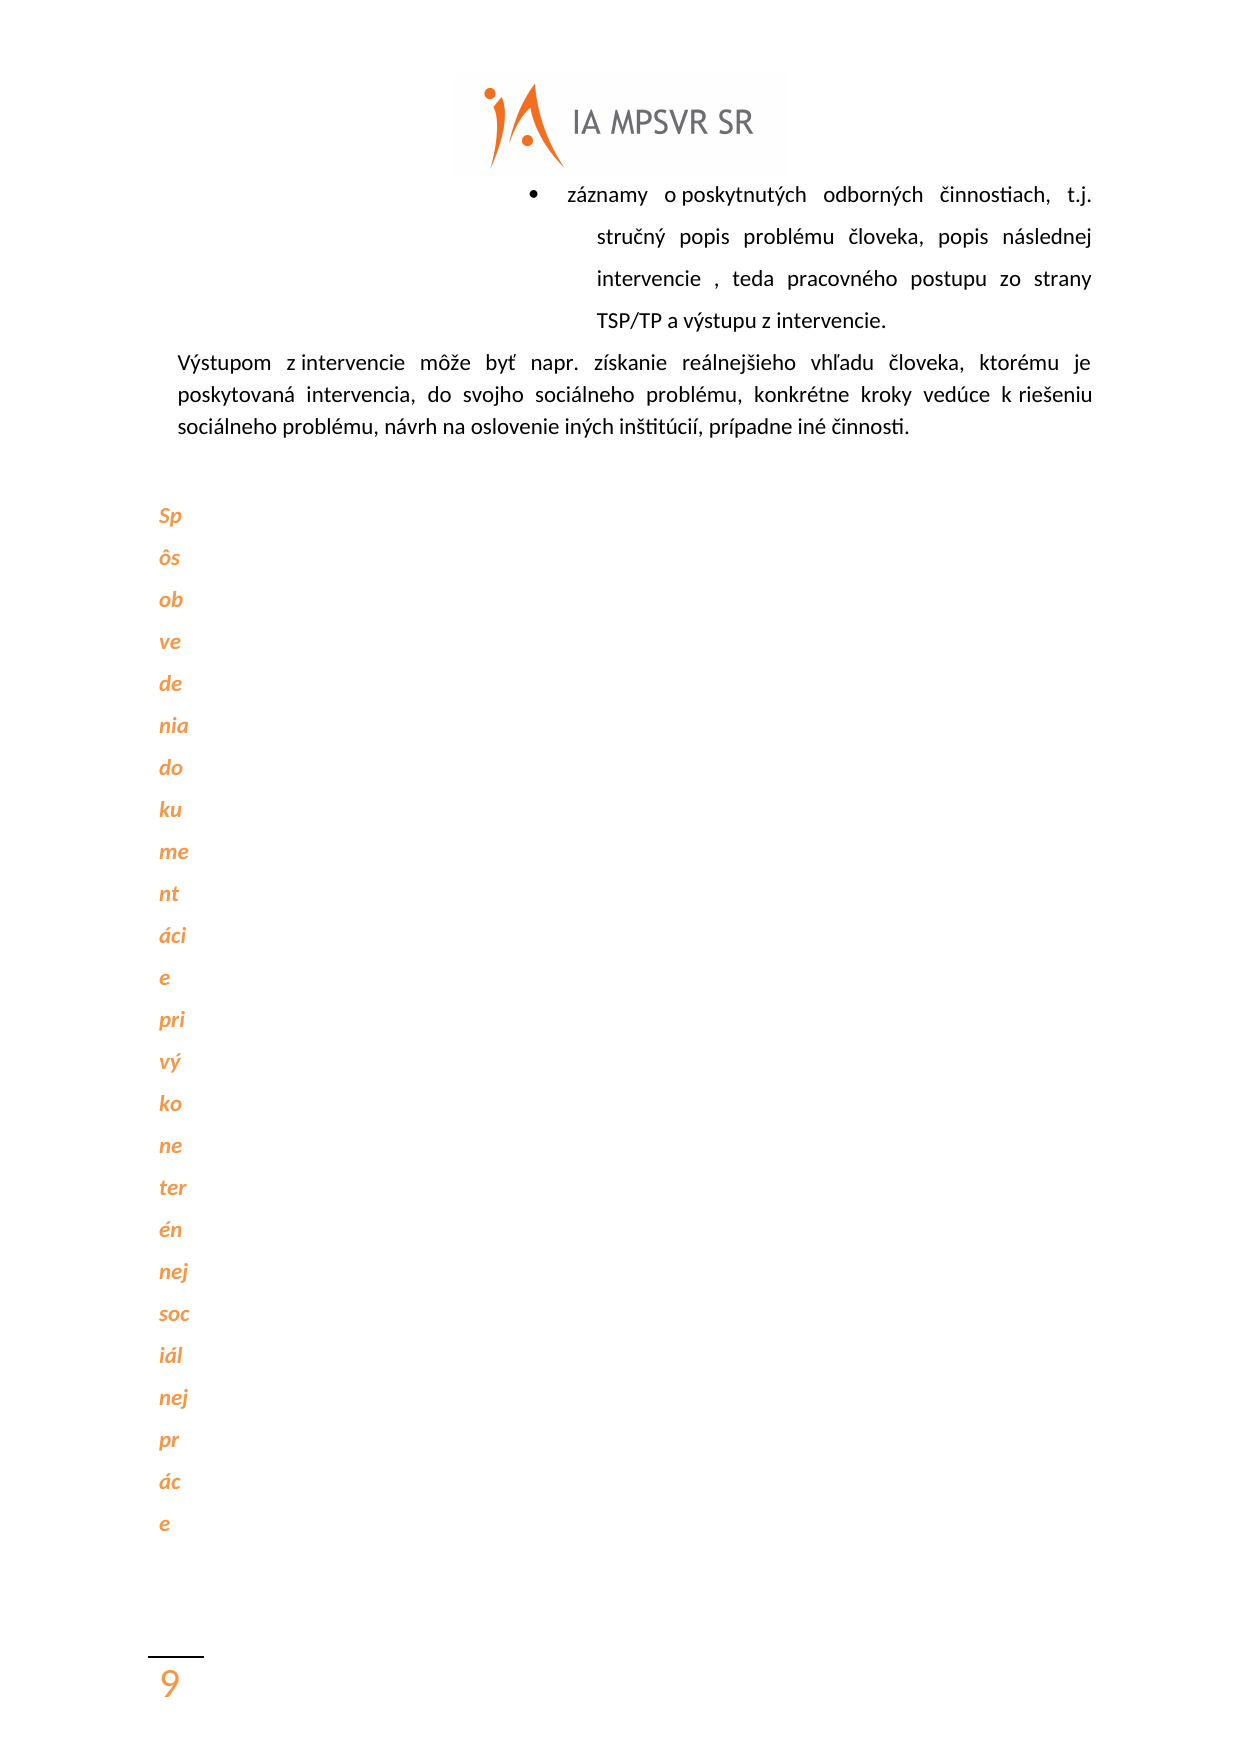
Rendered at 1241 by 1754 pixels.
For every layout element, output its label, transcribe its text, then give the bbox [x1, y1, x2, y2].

text Výstupom z intervencie môže byť napr. získanie reálnejšieho vhľadu človeka, ktorému je poskytovaná intervencia, do svojho sociálneho problému, konkrétne kroky vedúce k riešeniu sociálneho problému, návrh na oslovenie iných inštitúcií, prípadne iné činnosti. [177, 348, 1093, 440]
list záznamy o poskytnutých odborných činnostiach, t.j. stručný popis problému človeka, popis následnej intervencie , teda pracovného postupu zo strany TSP/TP a výstupu z intervencie. [529, 180, 1093, 334]
